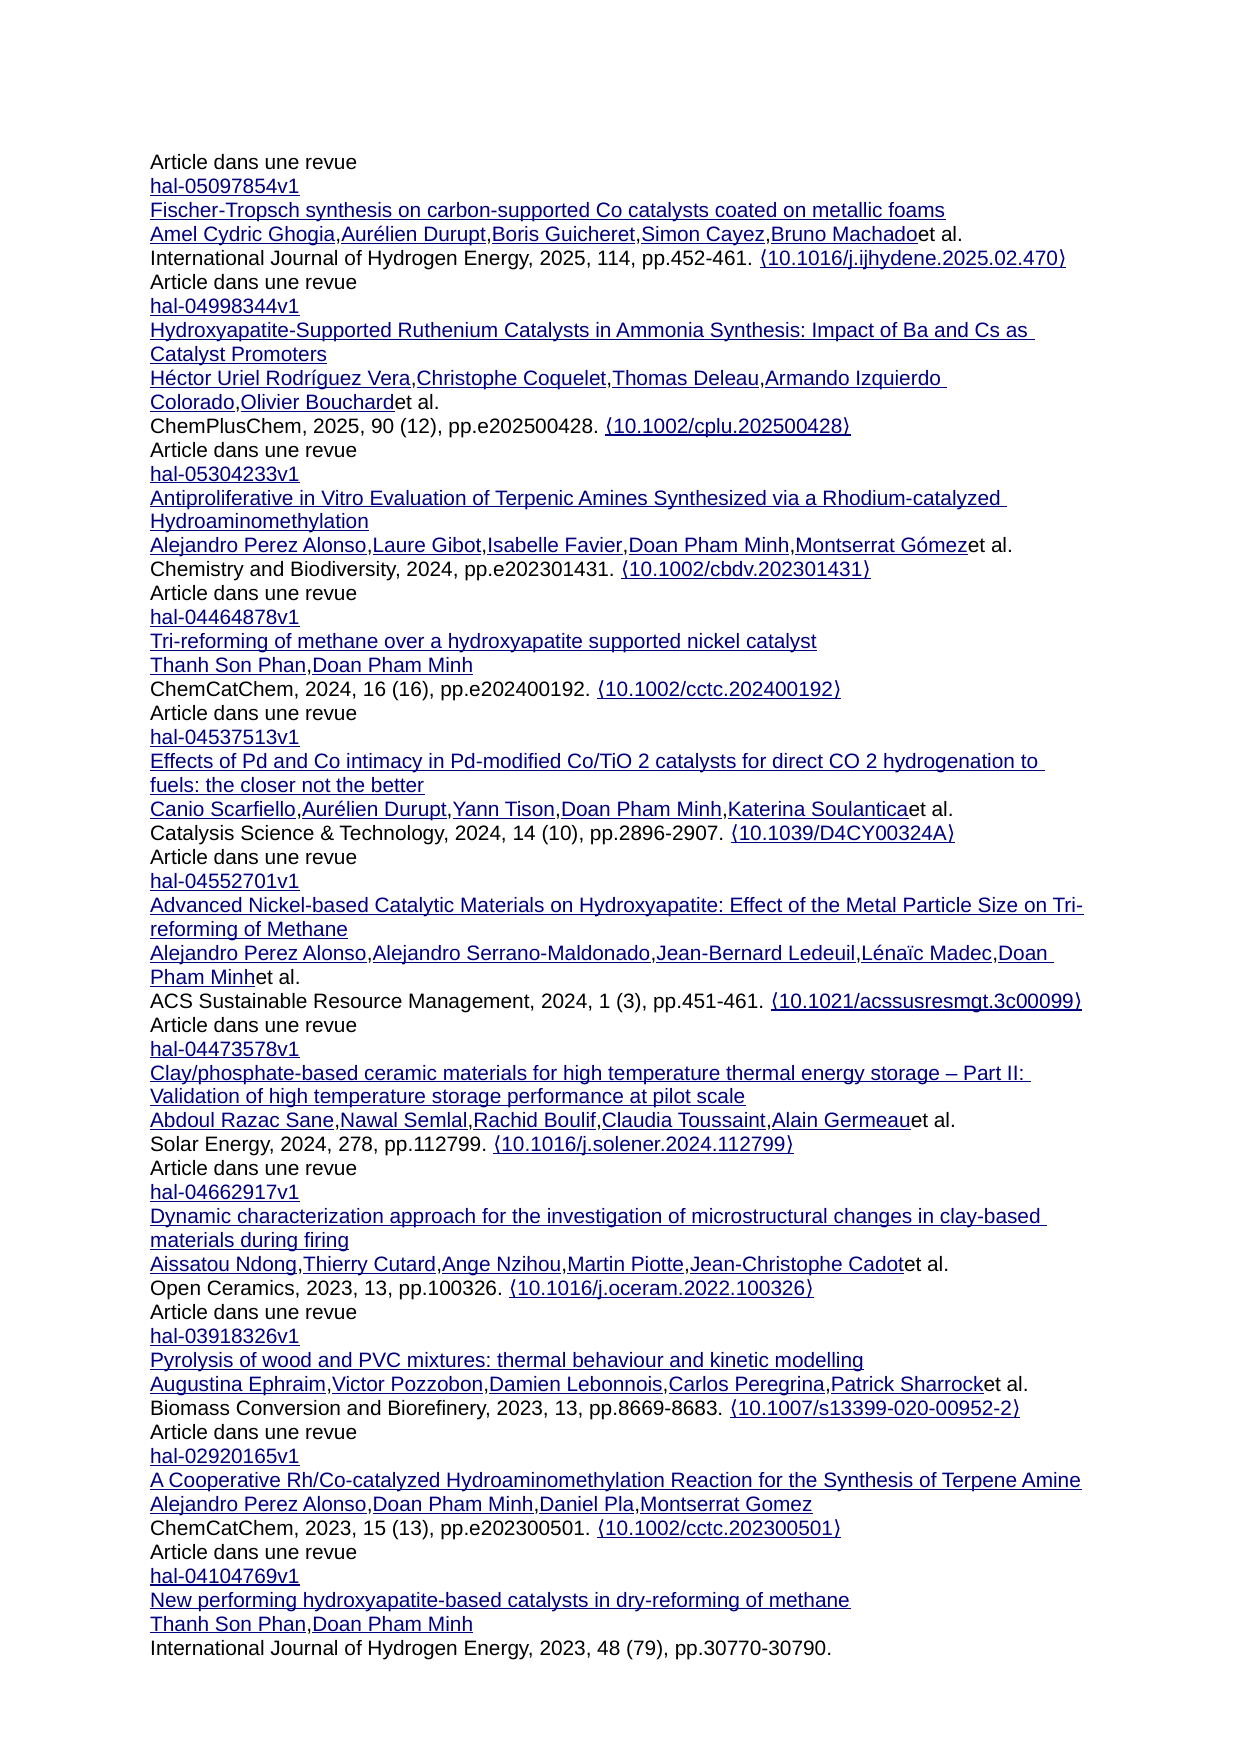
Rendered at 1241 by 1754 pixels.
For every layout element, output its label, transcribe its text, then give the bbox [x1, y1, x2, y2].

table_cell Clay/phosphate-based ceramic materials for high temperature thermal energy storage – Part II: Validation of high temperature storage performance at pilot scale Abdoul Razac Sane,Nawal Semlal,Rachid Boulif,Claudia Toussaint,Alain Germeauet al. Solar Energy, 2024, 278, pp.112799. ⟨10.1016/j.solener.2024.112799⟩ Article dans une revue hal-04662917v1 [150, 1060, 1090, 1204]
table_cell Article dans une revue hal-05097854v1 [150, 150, 1090, 198]
table_cell Hydroxyapatite‐Supported Ruthenium Catalysts in Ammonia Synthesis: Impact of Ba and Cs as Catalyst Promoters Héctor Uriel Rodríguez Vera,Christophe Coquelet,Thomas Deleau,Armando Izquierdo Colorado,Olivier Bouchardet al. ChemPlusChem, 2025, 90 (12), pp.e202500428. ⟨10.1002/cplu.202500428⟩ Article dans une revue hal-05304233v1 [150, 318, 1090, 485]
table_cell Effects of Pd and Co intimacy in Pd-modified Co/TiO 2 catalysts for direct CO 2 hydrogenation to fuels: the closer not the better Canio Scarfiello,Aurélien Durupt,Yann Tison,Doan Pham Minh,Katerina Soulanticaet al. Catalysis Science & Technology, 2024, 14 (10), pp.2896-2907. ⟨10.1039/D4CY00324A⟩ Article dans une revue hal-04552701v1 [150, 749, 1090, 893]
table_cell A Cooperative Rh/Co‐catalyzed Hydroaminomethylation Reaction for the Synthesis of Terpene Amine Alejandro Perez Alonso,Doan Pham Minh,Daniel Pla,Montserrat Gomez ChemCatChem, 2023, 15 (13), pp.e202300501. ⟨10.1002/cctc.202300501⟩ Article dans une revue hal-04104769v1 [150, 1468, 1090, 1587]
table_cell Antiproliferative in Vitro Evaluation of Terpenic Amines Synthesized via a Rhodium‐catalyzed Hydroaminomethylation Alejandro Perez Alonso,Laure Gibot,Isabelle Favier,Doan Pham Minh,Montserrat Gómezet al. Chemistry and Biodiversity, 2024, pp.e202301431. ⟨10.1002/cbdv.202301431⟩ Article dans une revue hal-04464878v1 [150, 485, 1090, 629]
table_cell Fischer-Tropsch synthesis on carbon-supported Co catalysts coated on metallic foams Amel Cydric Ghogia,Aurélien Durupt,Boris Guicheret,Simon Cayez,Bruno Machadoet al. International Journal of Hydrogen Energy, 2025, 114, pp.452-461. ⟨10.1016/j.ijhydene.2025.02.470⟩ Article dans une revue hal-04998344v1 [150, 198, 1090, 318]
table_cell Pyrolysis of wood and PVC mixtures: thermal behaviour and kinetic modelling Augustina Ephraim,Victor Pozzobon,Damien Lebonnois,Carlos Peregrina,Patrick Sharrocket al. Biomass Conversion and Biorefinery, 2023, 13, pp.8669-8683. ⟨10.1007/s13399-020-00952-2⟩ Article dans une revue hal-02920165v1 [150, 1348, 1090, 1468]
table_cell Advanced Nickel-based Catalytic Materials on Hydroxyapatite: Effect of the Metal Particle Size on Tri-reforming of Methane Alejandro Perez Alonso,Alejandro Serrano-Maldonado,Jean-Bernard Ledeuil,Lénaïc Madec,Doan Pham Minhet al. ACS Sustainable Resource Management, 2024, 1 (3), pp.451-461. ⟨10.1021/acssusresmgt.3c00099⟩ Article dans une revue hal-04473578v1 [150, 893, 1090, 1060]
table_cell Tri‐reforming of methane over a hydroxyapatite supported nickel catalyst Thanh Son Phan,Doan Pham Minh ChemCatChem, 2024, 16 (16), pp.e202400192. ⟨10.1002/cctc.202400192⟩ Article dans une revue hal-04537513v1 [150, 629, 1090, 749]
table_cell Dynamic characterization approach for the investigation of microstructural changes in clay-based materials during firing Aissatou Ndong,Thierry Cutard,Ange Nzihou,Martin Piotte,Jean-Christophe Cadotet al. Open Ceramics, 2023, 13, pp.100326. ⟨10.1016/j.oceram.2022.100326⟩ Article dans une revue hal-03918326v1 [150, 1204, 1090, 1348]
table_cell New performing hydroxyapatite-based catalysts in dry-reforming of methane Thanh Son Phan,Doan Pham Minh International Journal of Hydrogen Energy, 2023, 48 (79), pp.30770-30790. [150, 1588, 1090, 1659]
